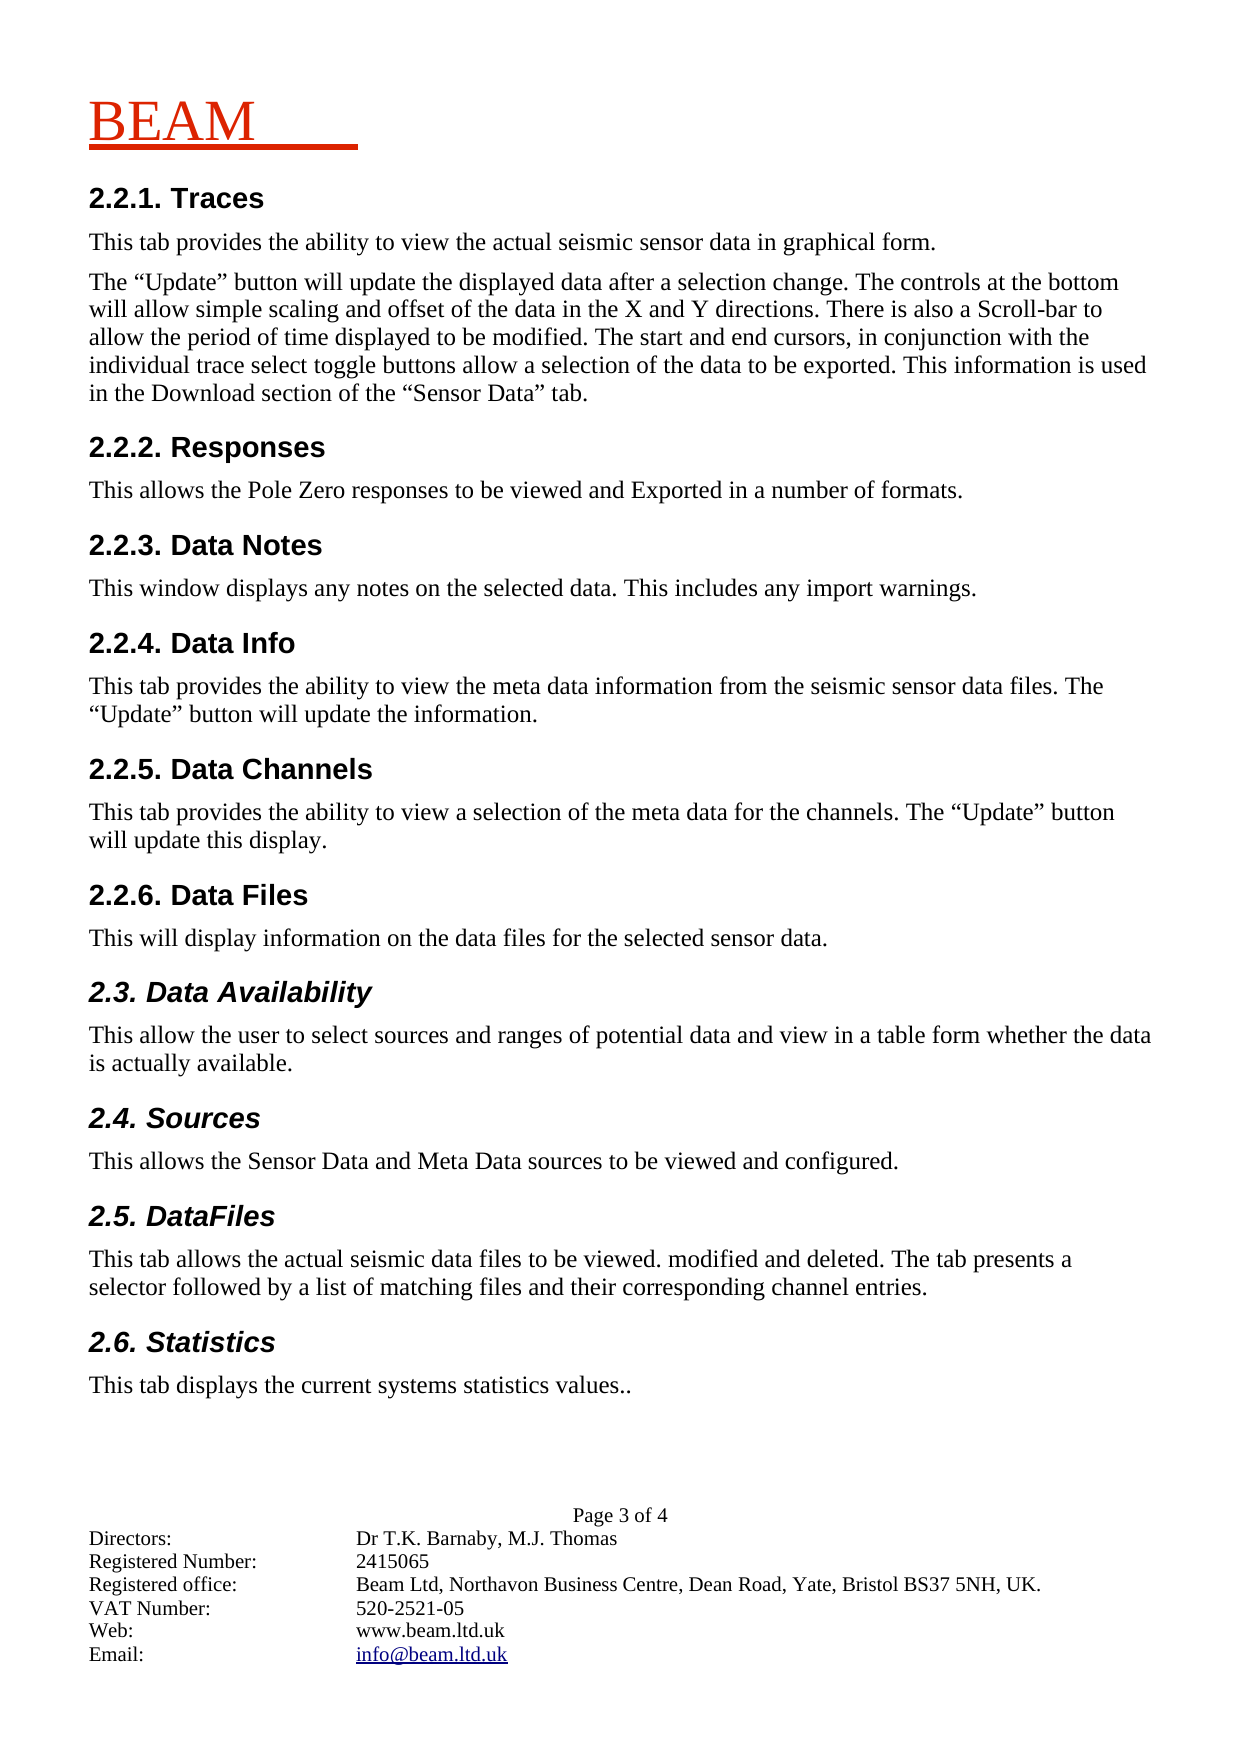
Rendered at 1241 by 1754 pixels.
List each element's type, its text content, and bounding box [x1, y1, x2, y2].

text This tab displays the current systems statistics values.. [88, 1371, 1152, 1398]
text This tab provides the ability to view the actual seismic sensor data in graphical form. [88, 228, 1152, 255]
text This allows the Sensor Data and Meta Data sources to be viewed and configured. [88, 1147, 1152, 1175]
subtitle DataFiles [88, 1200, 1152, 1233]
text This tab allows the actual seismic data files to be viewed. modified and deleted. The tab presents a selector followed by a list of matching files and their corresponding channel entries. [88, 1245, 1152, 1301]
subtitle Traces [88, 182, 1152, 215]
text This will display information on the data files for the selected sensor data. [88, 924, 1152, 951]
subtitle Statistics [88, 1326, 1152, 1358]
text The “Update” button will update the displayed data after a selection change. The controls at the bottom will allow simple scaling and offset of the data in the X and Y directions. There is also a Scroll-bar to allow the period of time displayed to be modified. The start and end cursors, in conjunction with the individual trace select toggle buttons allow a selection of the data to be exported. This information is used in the Download section of the “Sensor Data” tab. [88, 268, 1152, 406]
text This allows the Pole Zero responses to be viewed and Exported in a number of formats. [88, 477, 1152, 504]
subtitle Data Notes [88, 529, 1152, 562]
text This tab provides the ability to view the meta data information from the seismic sensor data files. The “Update” button will update the information. [88, 672, 1152, 728]
text This allow the user to select sources and ranges of potential data and view in a table form whether the data is actually available. [88, 1022, 1152, 1077]
subtitle Data Files [88, 878, 1152, 911]
text This tab provides the ability to view a selection of the meta data for the channels. The “Update” button will update this display. [88, 798, 1152, 853]
subtitle Sources [88, 1102, 1152, 1135]
subtitle Data Info [88, 627, 1152, 660]
subtitle Data Channels [88, 753, 1152, 786]
subtitle Responses [88, 431, 1152, 464]
subtitle Data Availability [88, 976, 1152, 1009]
text This window displays any notes on the selected data. This includes any import warnings. [88, 574, 1152, 602]
